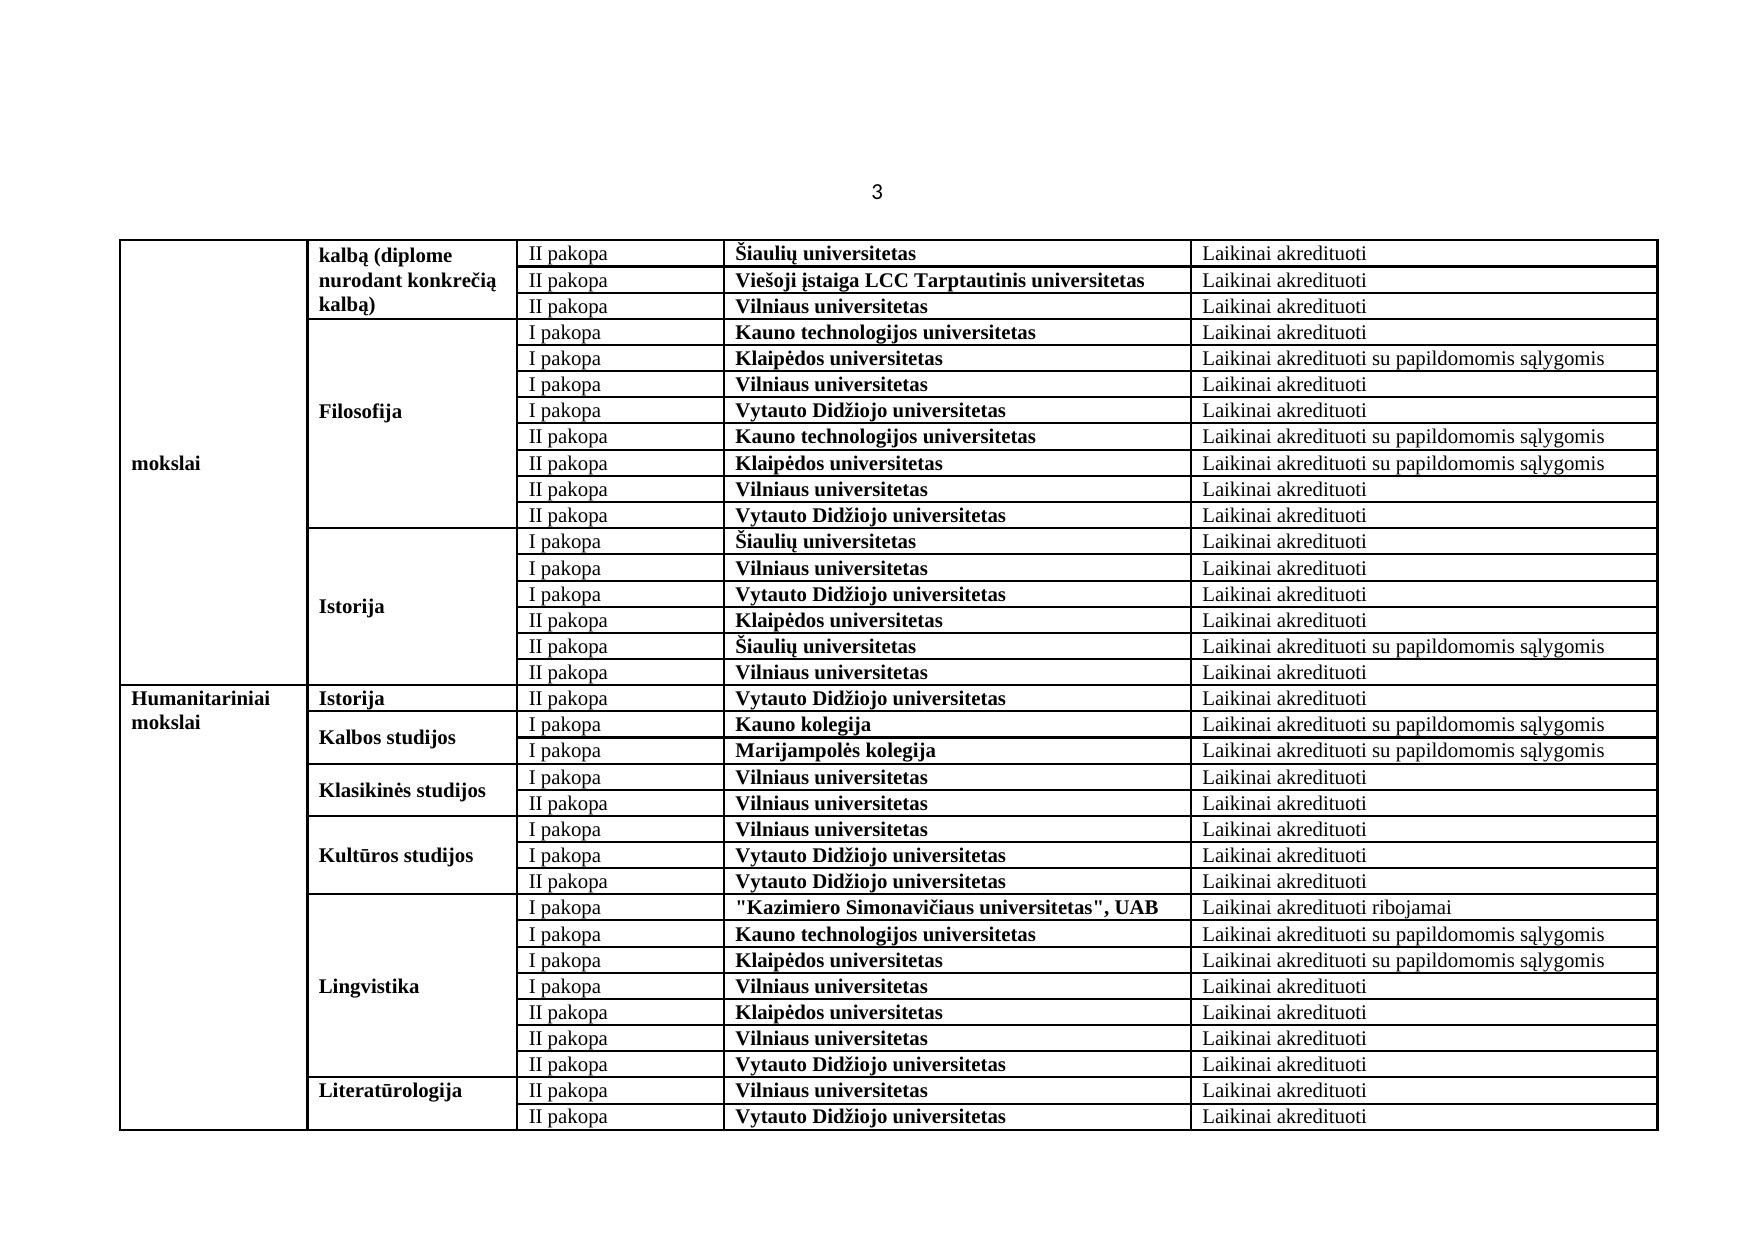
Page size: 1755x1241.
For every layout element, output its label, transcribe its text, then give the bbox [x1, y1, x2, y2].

table_cell Laikinai akredituoti [1192, 1000, 1656, 1024]
table_cell Šiaulių universitetas [725, 634, 1190, 658]
table_cell II pakopa [518, 241, 723, 265]
table_cell Vytauto Didžiojo universitetas [725, 398, 1190, 422]
table_cell Klaipėdos universitetas [725, 948, 1190, 972]
table_cell Vilniaus universitetas [725, 974, 1190, 998]
table_cell Laikinai akredituoti su papildomomis sąlygomis [1192, 712, 1656, 736]
table_cell Laikinai akredituoti [1192, 555, 1656, 579]
table_cell Klaipėdos universitetas [725, 346, 1190, 370]
table_cell II pakopa [518, 451, 723, 474]
table_cell Humanitariniai mokslai [121, 686, 306, 1128]
table_cell I pakopa [518, 582, 723, 606]
table_cell Laikinai akredituoti [1192, 477, 1656, 501]
table_cell Vilniaus universitetas [725, 294, 1190, 318]
table_cell Laikinai akredituoti [1192, 268, 1656, 292]
table_cell II pakopa [518, 1078, 723, 1102]
table_cell Vilniaus universitetas [725, 1078, 1190, 1102]
table_cell Laikinai akredituoti [1192, 843, 1656, 867]
table_cell II pakopa [518, 1052, 723, 1076]
table_cell Laikinai akredituoti [1192, 817, 1656, 841]
table_cell I pakopa [518, 765, 723, 789]
table_cell II pakopa [518, 268, 723, 292]
table_cell Kultūros studijos [309, 817, 516, 893]
table_cell I pakopa [518, 843, 723, 867]
table_cell Laikinai akredituoti [1192, 660, 1656, 684]
table_cell Laikinai akredituoti [1192, 1105, 1656, 1128]
table_cell II pakopa [518, 477, 723, 501]
table_cell Šiaulių universitetas [725, 529, 1190, 553]
table_cell Lingvistika [309, 895, 516, 1076]
table_cell I pakopa [518, 739, 723, 762]
table_cell I pakopa [518, 948, 723, 972]
table_cell Laikinai akredituoti ribojamai [1192, 895, 1656, 919]
table_cell Laikinai akredituoti su papildomomis sąlygomis [1192, 451, 1656, 474]
table_cell II pakopa [518, 294, 723, 318]
table_cell Vytauto Didžiojo universitetas [725, 1052, 1190, 1076]
table_cell II pakopa [518, 1105, 723, 1128]
table_cell II pakopa [518, 660, 723, 684]
table_cell Viešoji įstaiga LCC Tarptautinis universitetas [725, 268, 1190, 292]
table_cell Vilniaus universitetas [725, 372, 1190, 396]
table_cell Laikinai akredituoti [1192, 372, 1656, 396]
table_cell Filosofija [309, 320, 516, 527]
table_cell I pakopa [518, 974, 723, 998]
table_cell II pakopa [518, 608, 723, 632]
table_cell Vilniaus universitetas [725, 477, 1190, 501]
table_cell II pakopa [518, 634, 723, 658]
table_cell I pakopa [518, 817, 723, 841]
table_cell Vytauto Didžiojo universitetas [725, 869, 1190, 893]
table_cell I pakopa [518, 712, 723, 736]
table_cell Kauno kolegija [725, 712, 1190, 736]
table_cell I pakopa [518, 346, 723, 370]
table_cell Vilniaus universitetas [725, 817, 1190, 841]
table_cell Laikinai akredituoti [1192, 294, 1656, 318]
table_cell I pakopa [518, 529, 723, 553]
table_cell II pakopa [518, 869, 723, 893]
table_cell Laikinai akredituoti [1192, 869, 1656, 893]
table_cell Vytauto Didžiojo universitetas [725, 843, 1190, 867]
table_cell Laikinai akredituoti [1192, 241, 1656, 265]
table_cell Kauno technologijos universitetas [725, 424, 1190, 448]
table_cell kalbą (diplome nurodant konkrečią kalbą) [309, 241, 516, 318]
table_cell Vilniaus universitetas [725, 765, 1190, 789]
table_cell II pakopa [518, 1026, 723, 1050]
table_cell Vytauto Didžiojo universitetas [725, 503, 1190, 527]
table_cell Kalbos studijos [309, 712, 516, 762]
table_cell Klaipėdos universitetas [725, 1000, 1190, 1024]
table_cell Laikinai akredituoti su papildomomis sąlygomis [1192, 634, 1656, 658]
table_cell Laikinai akredituoti [1192, 686, 1656, 710]
table_cell Laikinai akredituoti [1192, 765, 1656, 789]
table_cell II pakopa [518, 424, 723, 448]
table_cell Vytauto Didžiojo universitetas [725, 582, 1190, 606]
table_cell Laikinai akredituoti [1192, 974, 1656, 998]
table_cell I pakopa [518, 398, 723, 422]
table_cell Istorija [309, 529, 516, 684]
table_cell Laikinai akredituoti su papildomomis sąlygomis [1192, 921, 1656, 946]
table_cell Marijampolės kolegija [725, 739, 1190, 762]
table_cell Laikinai akredituoti [1192, 608, 1656, 632]
table_cell Kauno technologijos universitetas [725, 320, 1190, 344]
table_cell Laikinai akredituoti [1192, 1026, 1656, 1050]
table_cell Vilniaus universitetas [725, 660, 1190, 684]
table_cell "Kazimiero Simonavičiaus universitetas", UAB [725, 895, 1190, 919]
table_cell Laikinai akredituoti su papildomomis sąlygomis [1192, 346, 1656, 370]
table_cell I pakopa [518, 555, 723, 579]
table_cell II pakopa [518, 686, 723, 710]
table_cell Laikinai akredituoti [1192, 582, 1656, 606]
table_cell Laikinai akredituoti [1192, 503, 1656, 527]
table_cell Klaipėdos universitetas [725, 608, 1190, 632]
table_cell Laikinai akredituoti [1192, 398, 1656, 422]
table_cell Laikinai akredituoti [1192, 529, 1656, 553]
table_cell Vilniaus universitetas [725, 555, 1190, 579]
table_cell Klasikinės studijos [309, 765, 516, 815]
table_cell Vilniaus universitetas [725, 1026, 1190, 1050]
table_cell Laikinai akredituoti su papildomomis sąlygomis [1192, 424, 1656, 448]
table_cell I pakopa [518, 895, 723, 919]
table_cell Laikinai akredituoti su papildomomis sąlygomis [1192, 948, 1656, 972]
table_cell Laikinai akredituoti [1192, 1052, 1656, 1076]
table_cell I pakopa [518, 320, 723, 344]
table_cell Laikinai akredituoti su papildomomis sąlygomis [1192, 739, 1656, 762]
table_cell Vytauto Didžiojo universitetas [725, 1105, 1190, 1128]
table_cell Klaipėdos universitetas [725, 451, 1190, 474]
table_cell mokslai [121, 241, 306, 684]
table_cell I pakopa [518, 921, 723, 946]
table_cell Vilniaus universitetas [725, 791, 1190, 815]
table_cell Kauno technologijos universitetas [725, 921, 1190, 946]
table_cell Laikinai akredituoti [1192, 791, 1656, 815]
table_cell Istorija [309, 686, 516, 710]
table_cell II pakopa [518, 791, 723, 815]
table_cell II pakopa [518, 1000, 723, 1024]
table_cell I pakopa [518, 372, 723, 396]
table_cell Šiaulių universitetas [725, 241, 1190, 265]
table_cell Vytauto Didžiojo universitetas [725, 686, 1190, 710]
table_cell Laikinai akredituoti [1192, 1078, 1656, 1102]
table_cell Laikinai akredituoti [1192, 320, 1656, 344]
table_cell II pakopa [518, 503, 723, 527]
table_cell Literatūrologija [309, 1078, 516, 1128]
